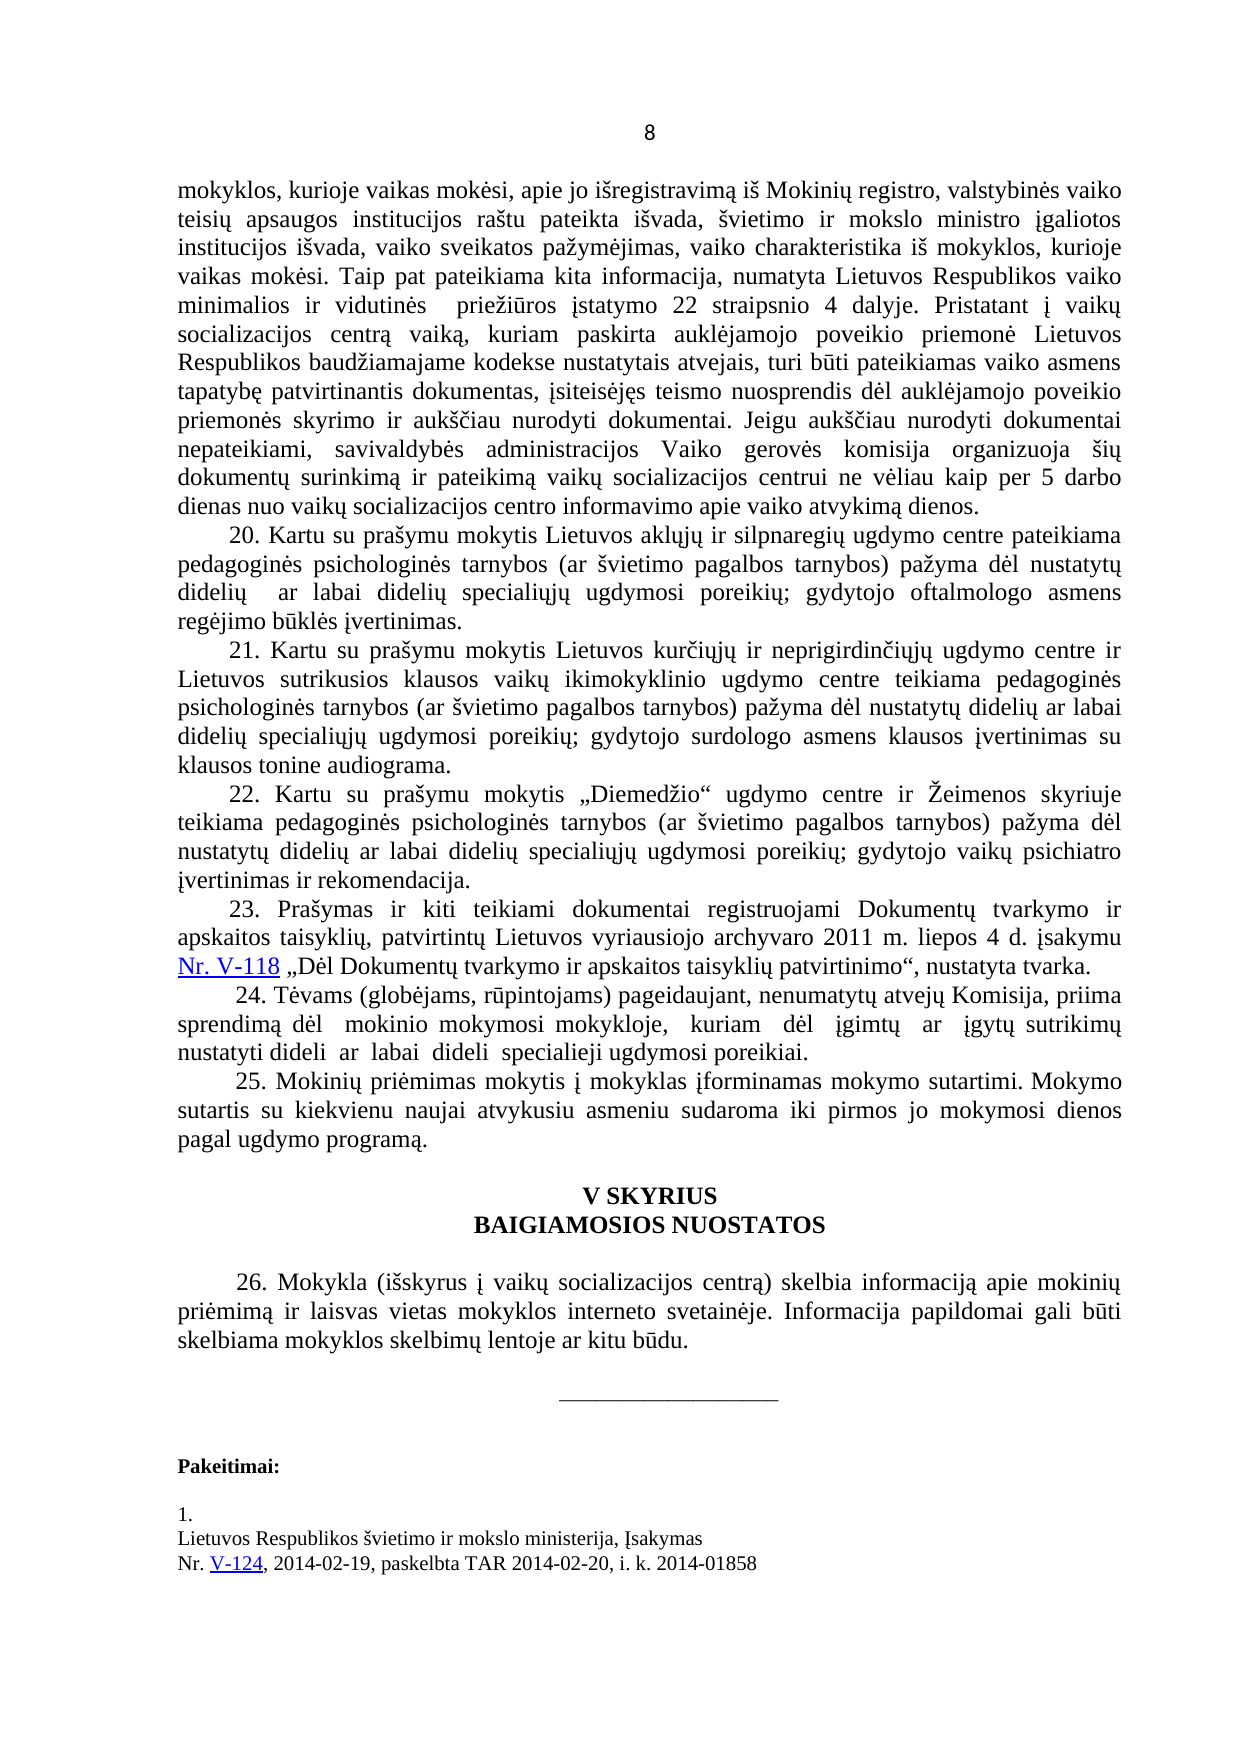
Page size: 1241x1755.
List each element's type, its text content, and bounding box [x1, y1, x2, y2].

text 26. Mokykla (išskyrus į vaikų socializacijos centrą) skelbia informaciją apie mokinių priėmimą ir laisvas vietas mokyklos interneto svetainėje. Informacija papildomai gali būti skelbiama mokyklos skelbimų lentoje ar kitu būdu. [177, 1267, 1122, 1354]
text Lietuvos Respublikos švietimo ir mokslo ministerija, Įsakymas [177, 1526, 1122, 1550]
text 20. Kartu su prašymu mokytis Lietuvos aklųjų ir silpnaregių ugdymo centre pateikiama pedagoginės psichologinės tarnybos (ar švietimo pagalbos tarnybos) pažyma dėl nustatytų didelių ar labai didelių specialiųjų ugdymosi poreikių; gydytojo oftalmologo asmens regėjimo būklės įvertinimas. [177, 520, 1122, 635]
text 24. Tėvams (globėjams, rūpintojams) pageidaujant, nenumatytų atvejų Komisija, priima sprendimą dėl mokinio mokymosi mokykloje, kuriam dėl įgimtų ar įgytų sutrikimų nustatyti dideli ar labai dideli specialieji ugdymosi poreikiai. [177, 980, 1122, 1066]
text __________________ [177, 1382, 1122, 1406]
text 23. Prašymas ir kiti teikiami dokumentai registruojami Dokumentų tvarkymo ir apskaitos taisyklių, patvirtintų Lietuvos vyriausiojo archyvaro 2011 m. liepos 4 d. įsakymu Nr. V-118 „Dėl Dokumentų tvarkymo ir apskaitos taisyklių patvirtinimo“, nustatyta tvarka. [177, 894, 1122, 980]
text Pakeitimai: [177, 1454, 1122, 1478]
text mokyklos, kurioje vaikas mokėsi, apie jo išregistravimą iš Mokinių registro, valstybinės vaiko teisių apsaugos institucijos raštu pateikta išvada, švietimo ir mokslo ministro įgaliotos institucijos išvada, vaiko sveikatos pažymėjimas, vaiko charakteristika iš mokyklos, kurioje vaikas mokėsi. Taip pat pateikiama kita informacija, numatyta Lietuvos Respublikos vaiko minimalios ir vidutinės priežiūros įstatymo 22 straipsnio 4 dalyje. Pristatant į vaikų socializacijos centrą vaiką, kuriam paskirta auklėjamojo poveikio priemonė Lietuvos Respublikos baudžiamajame kodekse nustatytais atvejais, turi būti pateikiamas vaiko asmens tapatybę patvirtinantis dokumentas, įsiteisėjęs teismo nuosprendis dėl auklėjamojo poveikio priemonės skyrimo ir aukščiau nurodyti dokumentai. Jeigu aukščiau nurodyti dokumentai nepateikiami, savivaldybės administracijos Vaiko gerovės komisija organizuoja šių dokumentų surinkimą ir pateikimą vaikų socializacijos centrui ne vėliau kaip per 5 darbo dienas nuo vaikų socializacijos centro informavimo apie vaiko atvykimą dienos. [177, 175, 1122, 520]
text Nr. V-124, 2014-02-19, paskelbta TAR 2014-02-20, i. k. 2014-01858 [177, 1550, 1122, 1574]
text V SKYRIUS [177, 1181, 1122, 1210]
text 21. Kartu su prašymu mokytis Lietuvos kurčiųjų ir neprigirdinčiųjų ugdymo centre ir Lietuvos sutrikusios klausos vaikų ikimokyklinio ugdymo centre teikiama pedagoginės psichologinės tarnybos (ar švietimo pagalbos tarnybos) pažyma dėl nustatytų didelių ar labai didelių specialiųjų ugdymosi poreikių; gydytojo surdologo asmens klausos įvertinimas su klausos tonine audiograma. [177, 635, 1122, 779]
text BAIGIAMOSIOS NUOSTATOS [177, 1210, 1122, 1239]
text 1. [177, 1502, 1122, 1526]
text 25. Mokinių priėmimas mokytis į mokyklas įforminamas mokymo sutartimi. Mokymo sutartis su kiekvienu naujai atvykusiu asmeniu sudaroma iki pirmos jo mokymosi dienos pagal ugdymo programą. [177, 1066, 1122, 1152]
text 22. Kartu su prašymu mokytis „Diemedžio“ ugdymo centre ir Žeimenos skyriuje teikiama pedagoginės psichologinės tarnybos (ar švietimo pagalbos tarnybos) pažyma dėl nustatytų didelių ar labai didelių specialiųjų ugdymosi poreikių; gydytojo vaikų psichiatro įvertinimas ir rekomendacija. [177, 779, 1122, 894]
